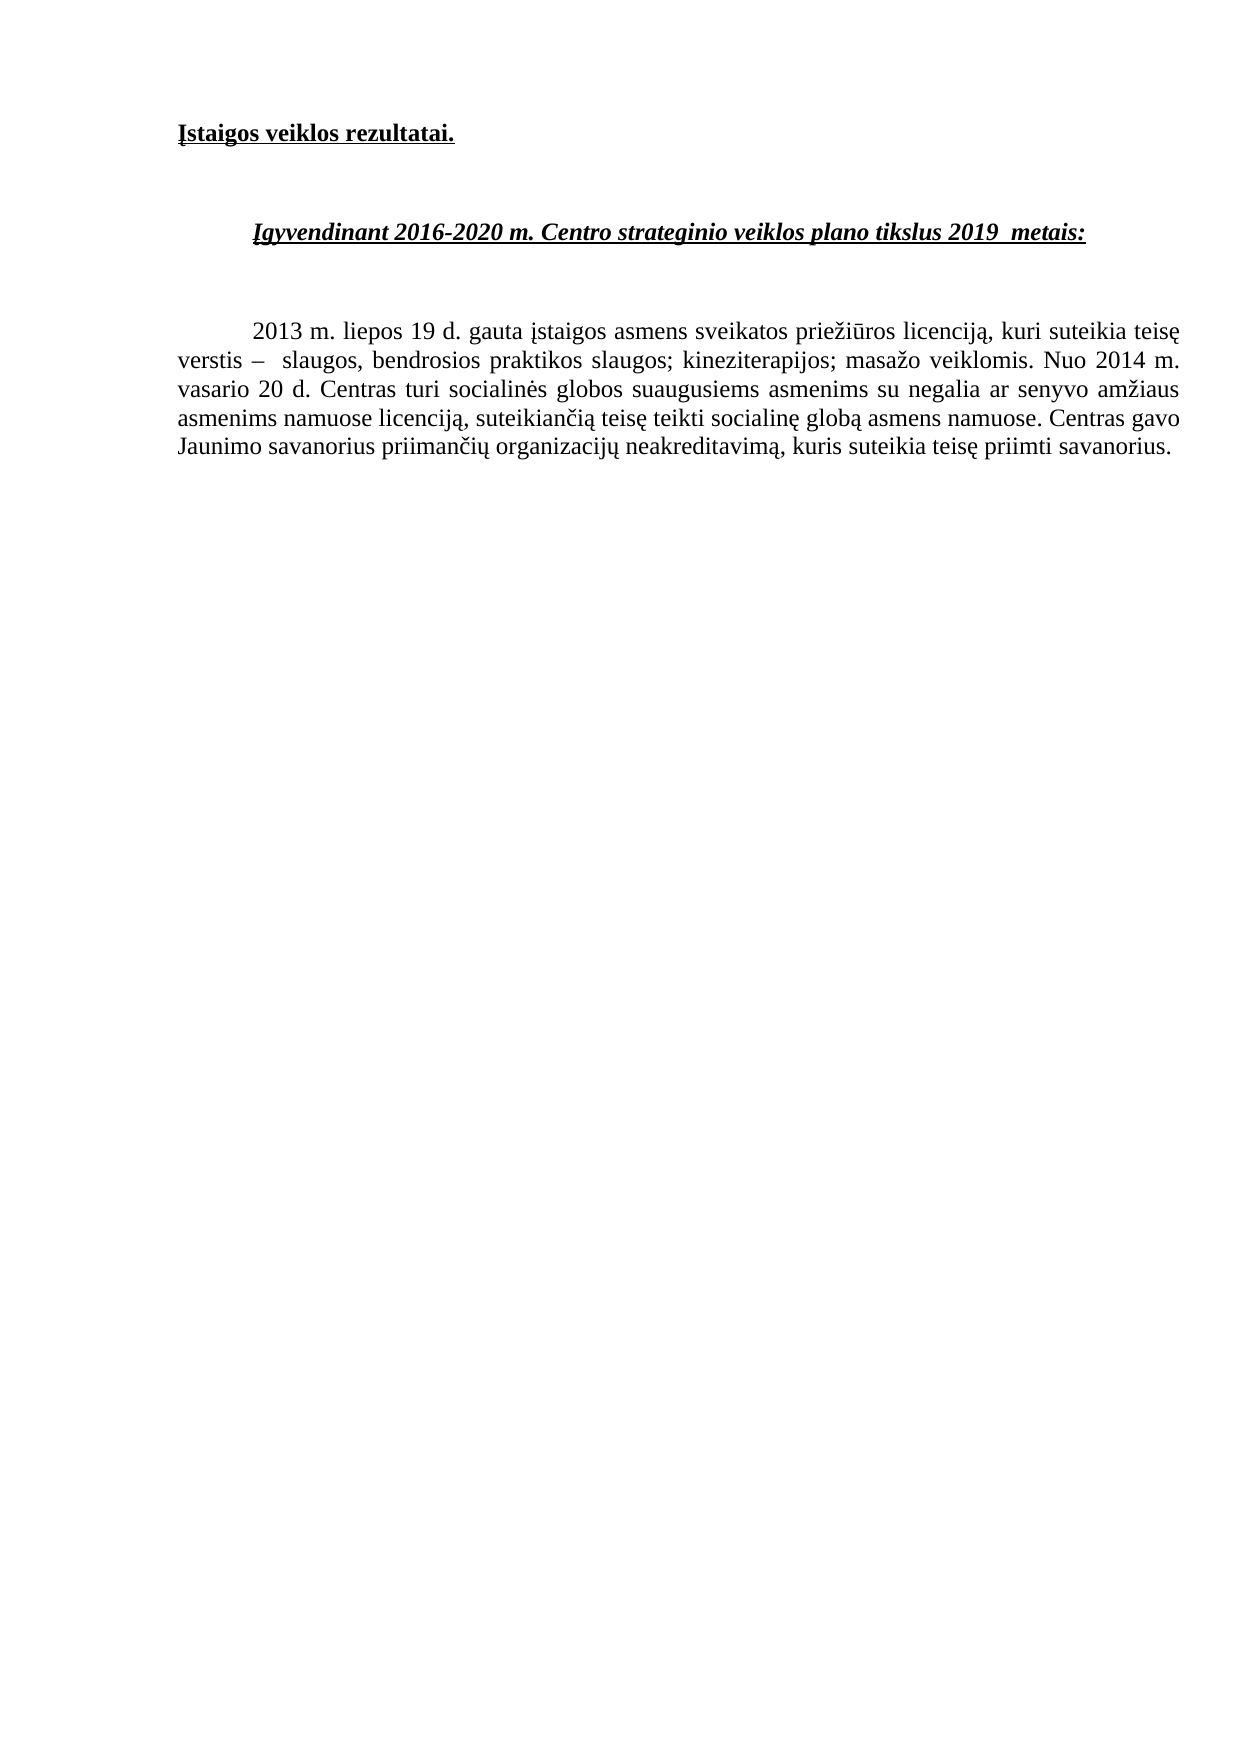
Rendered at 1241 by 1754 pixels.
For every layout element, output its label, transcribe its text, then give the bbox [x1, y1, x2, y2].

text 2013 m. liepos 19 d. gauta įstaigos asmens sveikatos priežiūros licenciją, kuri suteikia teisę verstis – slaugos, bendrosios praktikos slaugos; kineziterapijos; masažo veiklomis. Nuo 2014 m. vasario 20 d. Centras turi socialinės globos suaugusiems asmenims su negalia ar senyvo amžiaus asmenims namuose licenciją, suteikiančią teisę teikti socialinę globą asmens namuose. Centras gavo Jaunimo savanorius priimančių organizacijų neakreditavimą, kuris suteikia teisę priimti savanorius. [177, 316, 1181, 460]
text Įgyvendinant 2016-2020 m. Centro strateginio veiklos plano tikslus 2019 metais: [177, 217, 1181, 246]
text Įstaigos veiklos rezultatai. [177, 118, 1181, 147]
